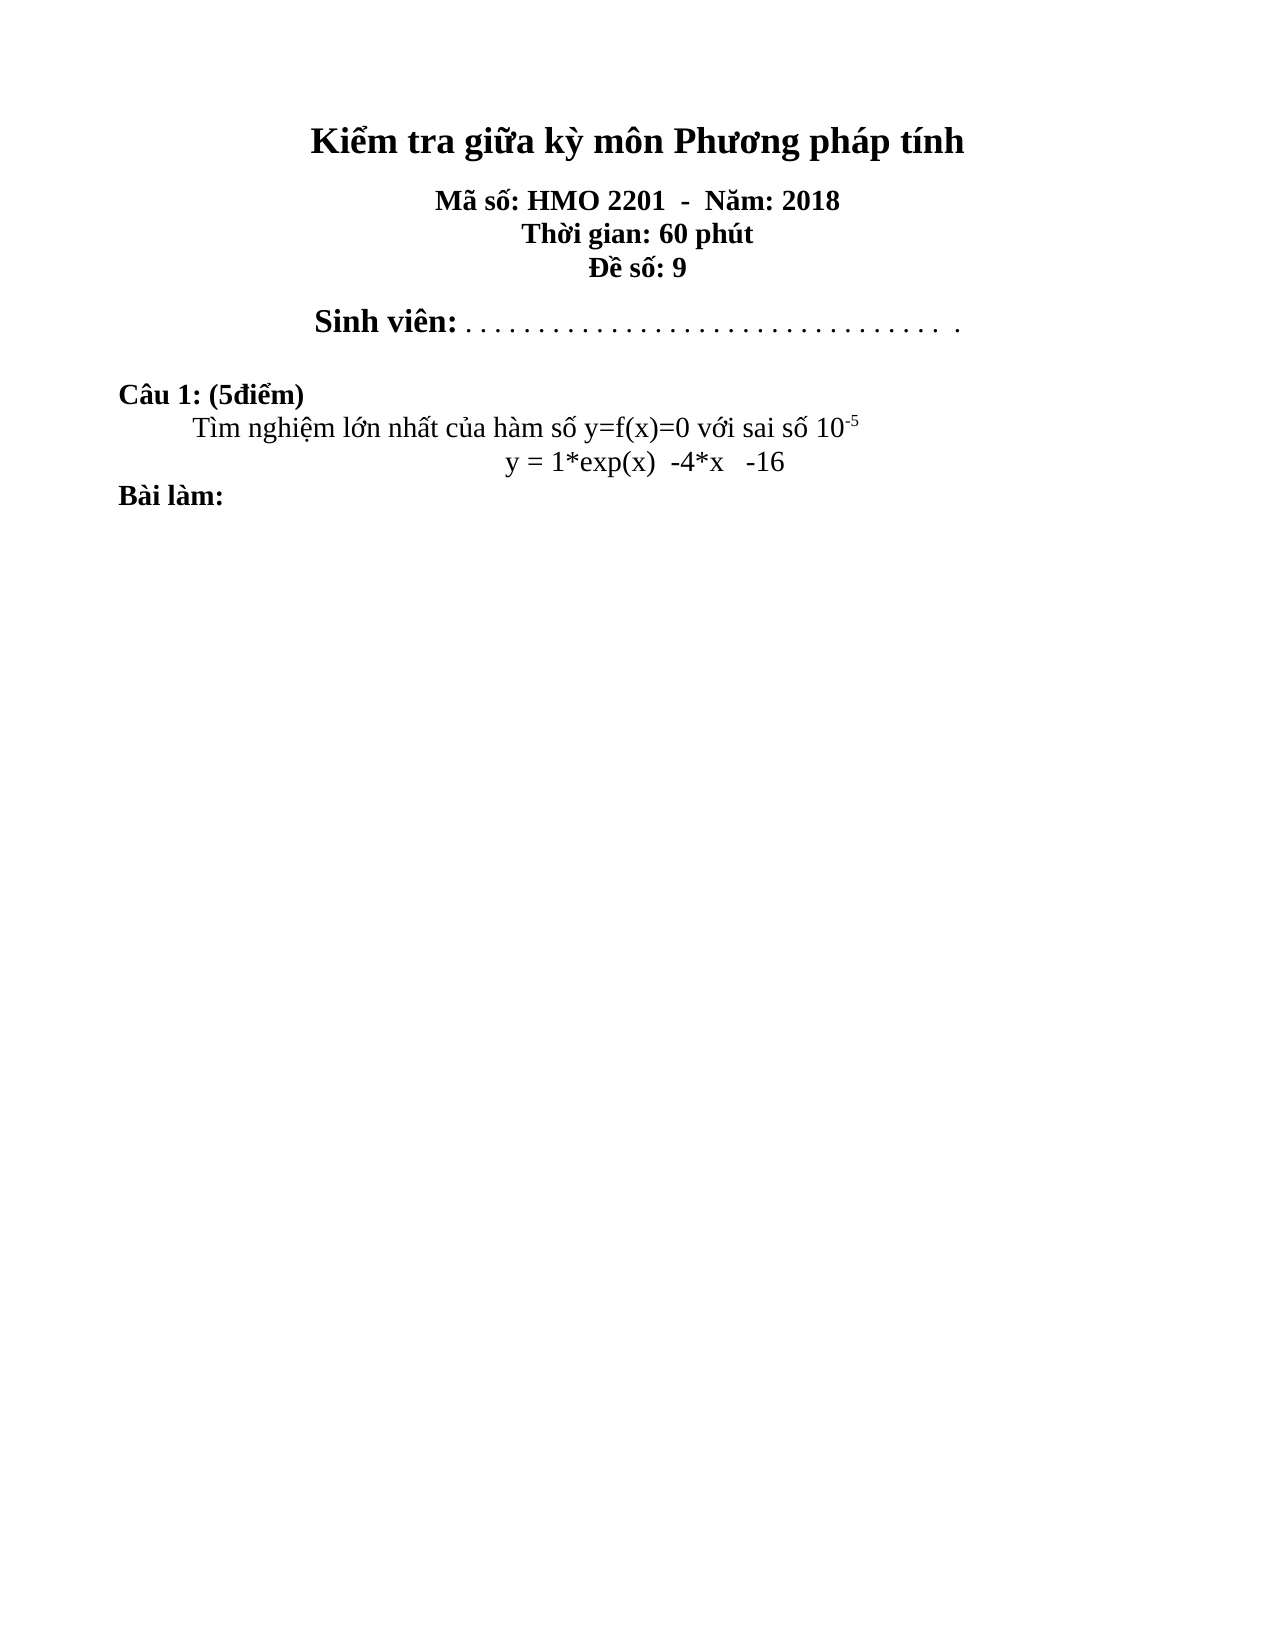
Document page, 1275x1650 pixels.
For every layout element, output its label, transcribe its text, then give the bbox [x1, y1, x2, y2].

text y = 1*exp(x) -4*x -16 [118, 444, 1157, 478]
text Đề số: 9 [118, 250, 1157, 283]
text Mã số: HMO 2201 - Năm: 2018 [118, 183, 1157, 216]
text Kiểm tra giữa kỳ môn Phương pháp tính [118, 118, 1157, 161]
text Câu 1: (5điểm) [118, 377, 1157, 411]
text Tìm nghiệm lớn nhất của hàm số y=f(x)=0 với sai số 10-5 [118, 411, 1157, 444]
text Bài làm: [118, 478, 1157, 511]
text Sinh viên: . . . . . . . . . . . . . . . . . . . . . . . . . . . . . . . . . . [118, 301, 1157, 340]
text Thời gian: 60 phút [118, 216, 1157, 250]
